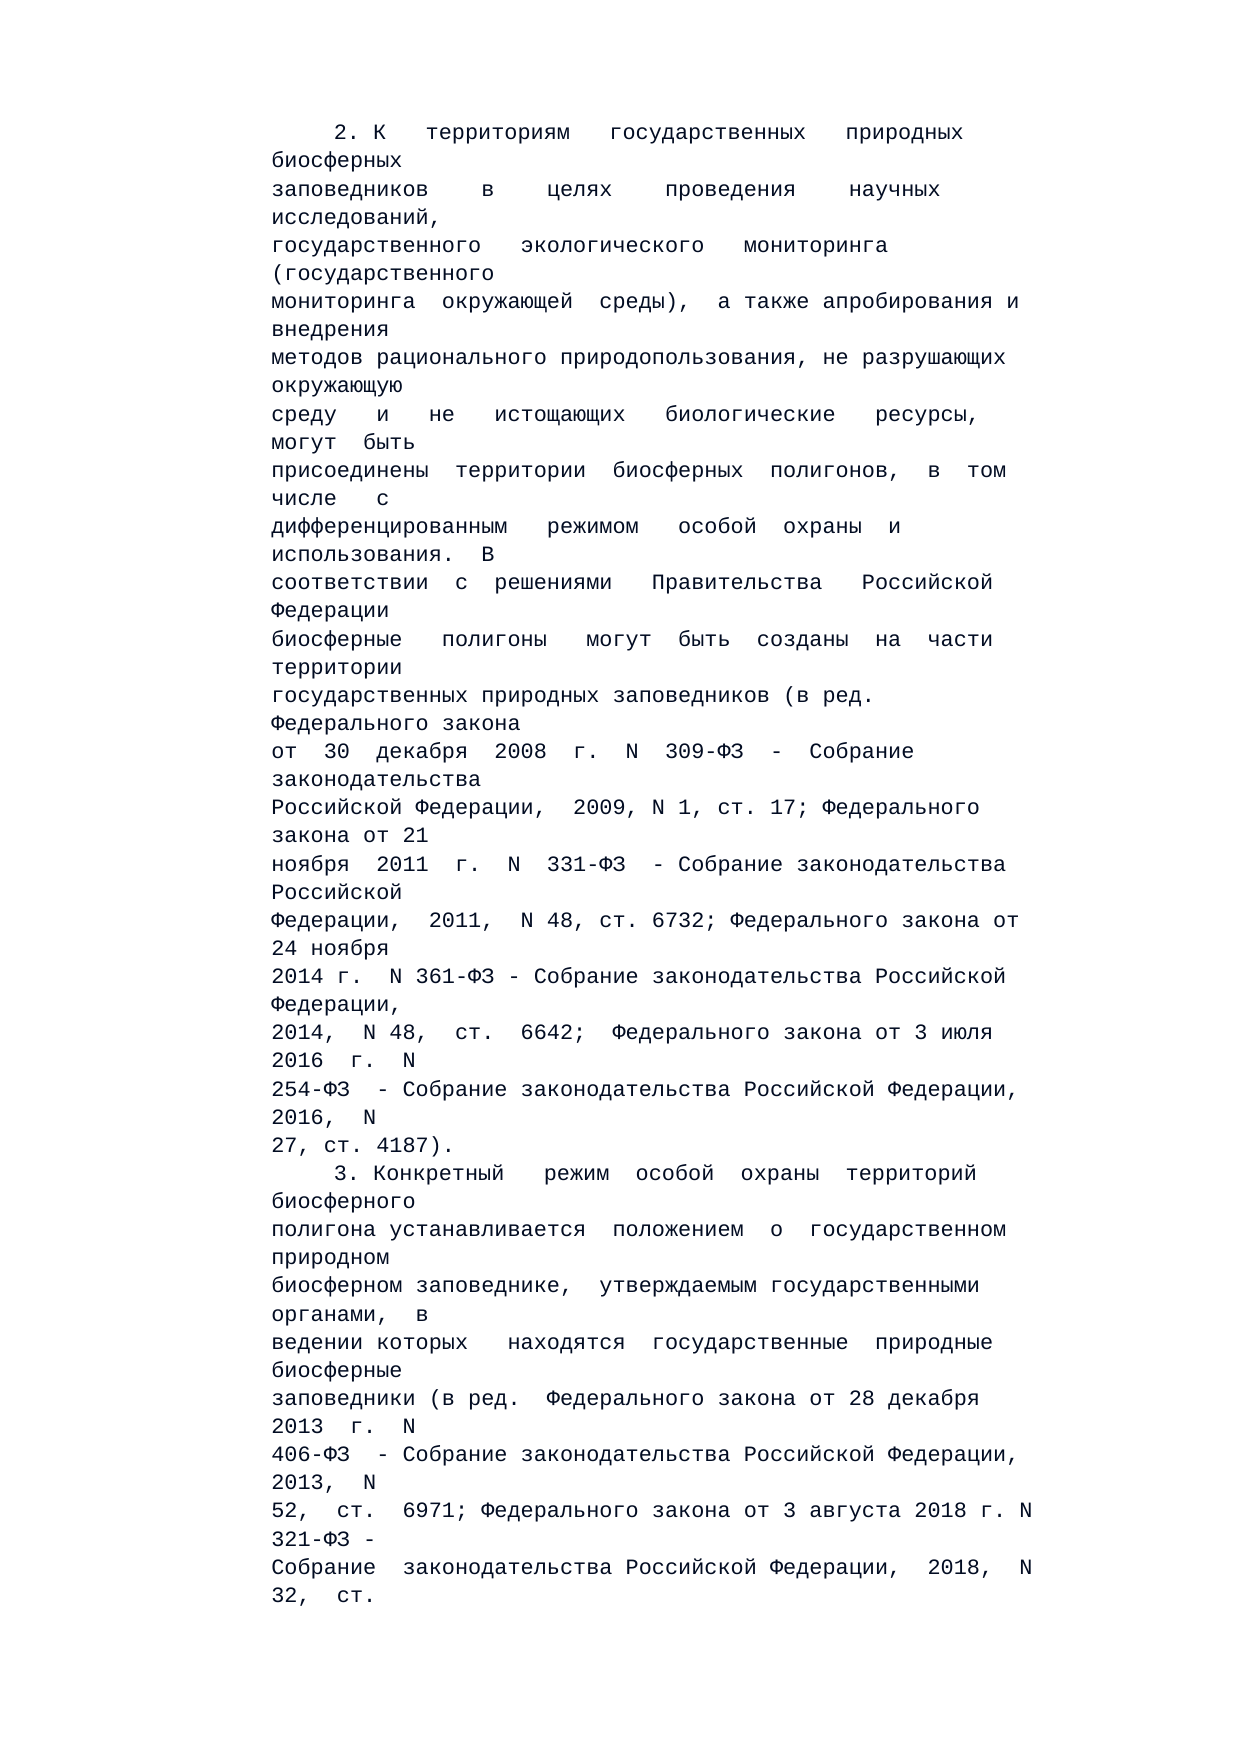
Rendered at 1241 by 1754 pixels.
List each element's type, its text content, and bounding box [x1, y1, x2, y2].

text полигона устанавливается положением о государственном природном [271, 1215, 1058, 1271]
text 2014 г. N 361-ФЗ - Собрание законодательства Российской Федерации, [271, 962, 1058, 1018]
text 2. К территориям государственных природных биосферных [271, 118, 1058, 174]
text Собрание законодательства Российской Федерации, 2018, N 32, ст. [271, 1552, 1058, 1609]
text ноября 2011 г. N 331-ФЗ - Собрание законодательства Российской [271, 849, 1058, 906]
text 3. Конкретный режим особой охраны территорий биосферного [271, 1159, 1058, 1215]
text дифференцированным режимом особой охраны и использования. В [271, 512, 1058, 568]
text 2014, N 48, ст. 6642; Федерального закона от 3 июля 2016 г. N [271, 1018, 1058, 1074]
text 406-ФЗ - Собрание законодательства Российской Федерации, 2013, N [271, 1440, 1058, 1496]
text ведении которых находятся государственные природные биосферные [271, 1327, 1058, 1384]
text методов рационального природопользования, не разрушающих окружающую [271, 343, 1058, 399]
text биосферном заповеднике, утверждаемым государственными органами, в [271, 1271, 1058, 1327]
text соответствии с решениями Правительства Российской Федерации [271, 568, 1058, 624]
text государственного экологического мониторинга (государственного [271, 231, 1058, 287]
text заповедники (в ред. Федерального закона от 28 декабря 2013 г. N [271, 1384, 1058, 1440]
text мониторинга окружающей среды), а также апробирования и внедрения [271, 287, 1058, 343]
text государственных природных заповедников (в ред. Федерального закона [271, 681, 1058, 737]
text 254-ФЗ - Собрание законодательства Российской Федерации, 2016, N [271, 1074, 1058, 1131]
text биосферные полигоны могут быть созданы на части территории [271, 624, 1058, 681]
text Федерации, 2011, N 48, ст. 6732; Федерального закона от 24 ноября [271, 906, 1058, 962]
text среду и не истощающих биологические ресурсы, могут быть [271, 399, 1058, 456]
text 52, ст. 6971; Федерального закона от 3 августа 2018 г. N 321-ФЗ - [271, 1496, 1058, 1552]
text заповедников в целях проведения научных исследований, [271, 174, 1058, 231]
text от 30 декабря 2008 г. N 309-ФЗ - Собрание законодательства [271, 737, 1058, 793]
text 27, ст. 4187). [271, 1131, 1058, 1159]
text присоединены территории биосферных полигонов, в том числе с [271, 456, 1058, 512]
text Российской Федерации, 2009, N 1, ст. 17; Федерального закона от 21 [271, 793, 1058, 849]
